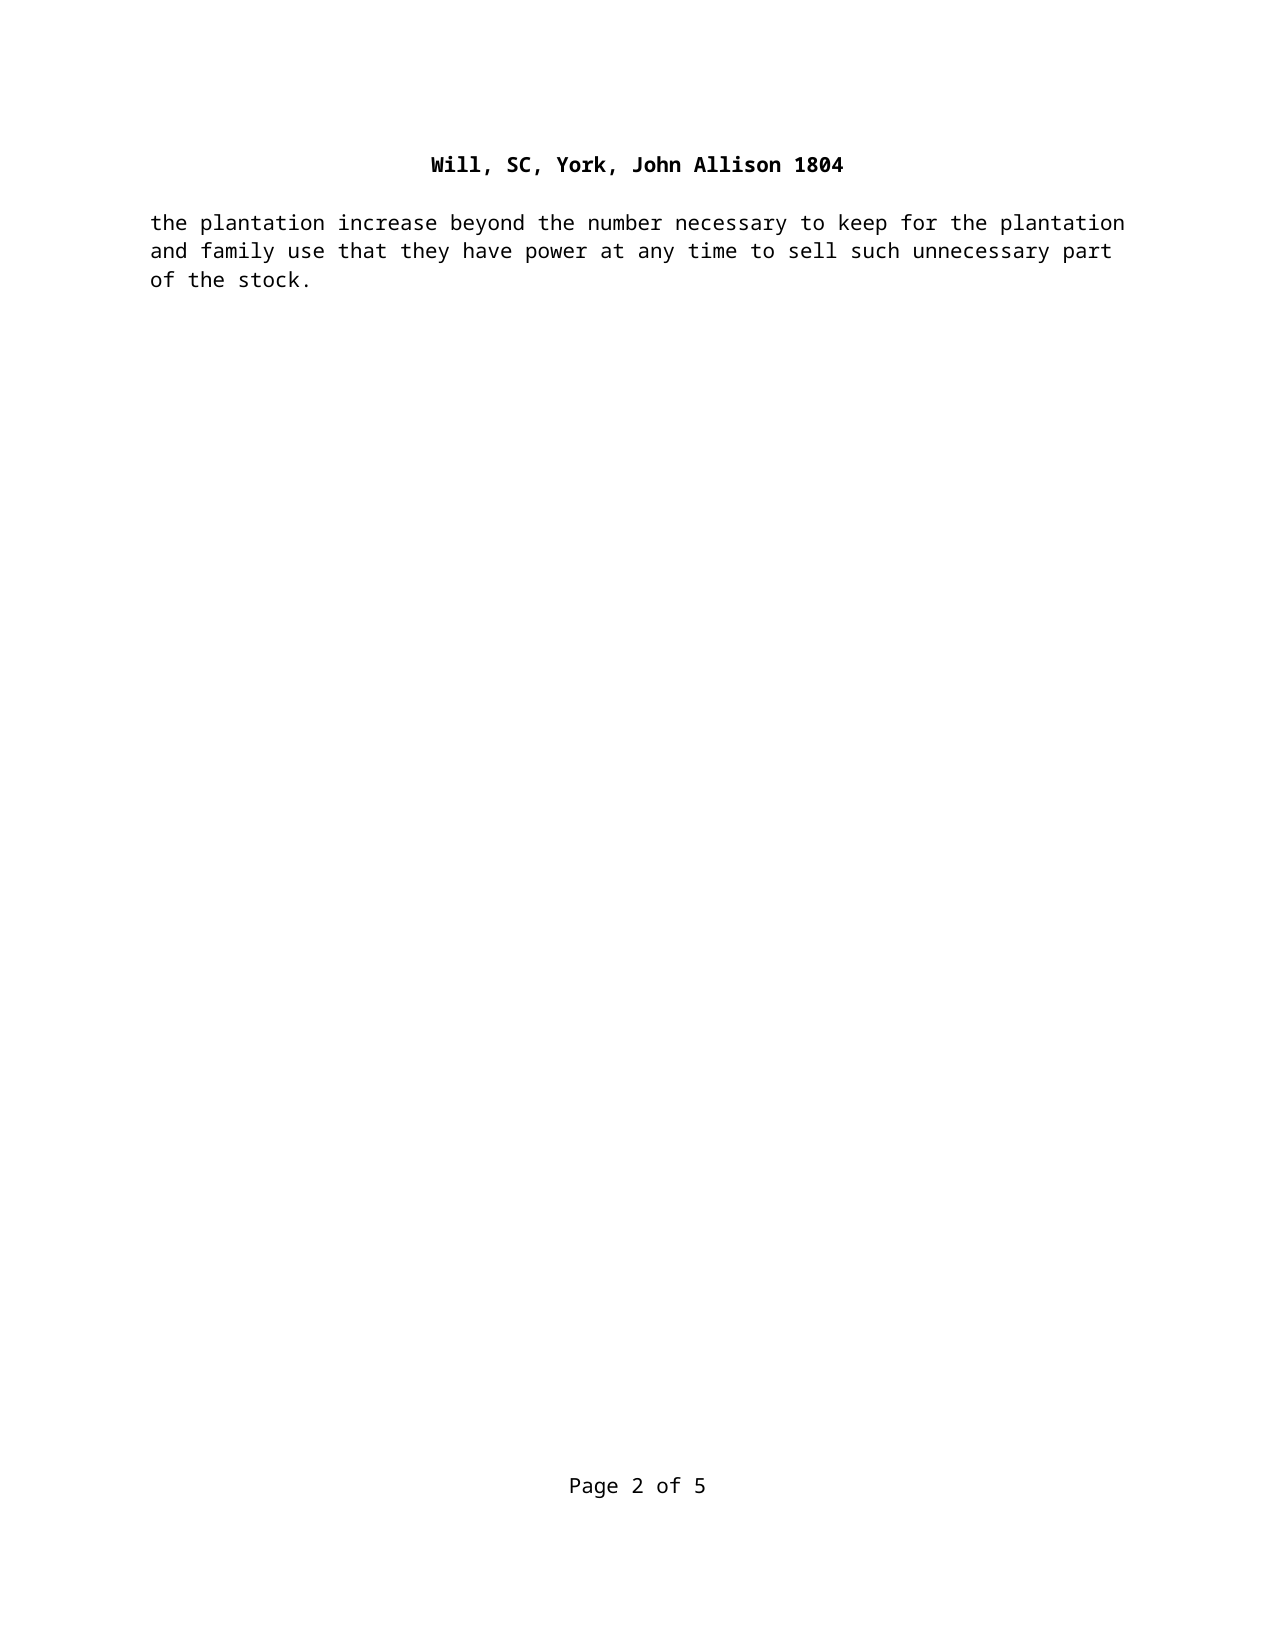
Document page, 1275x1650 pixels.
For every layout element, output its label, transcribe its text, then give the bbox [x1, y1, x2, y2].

text the plantation increase beyond the number necessary to keep for the plantation and family use that they have power at any time to sell such unnecessary part of the stock. [150, 208, 1125, 293]
